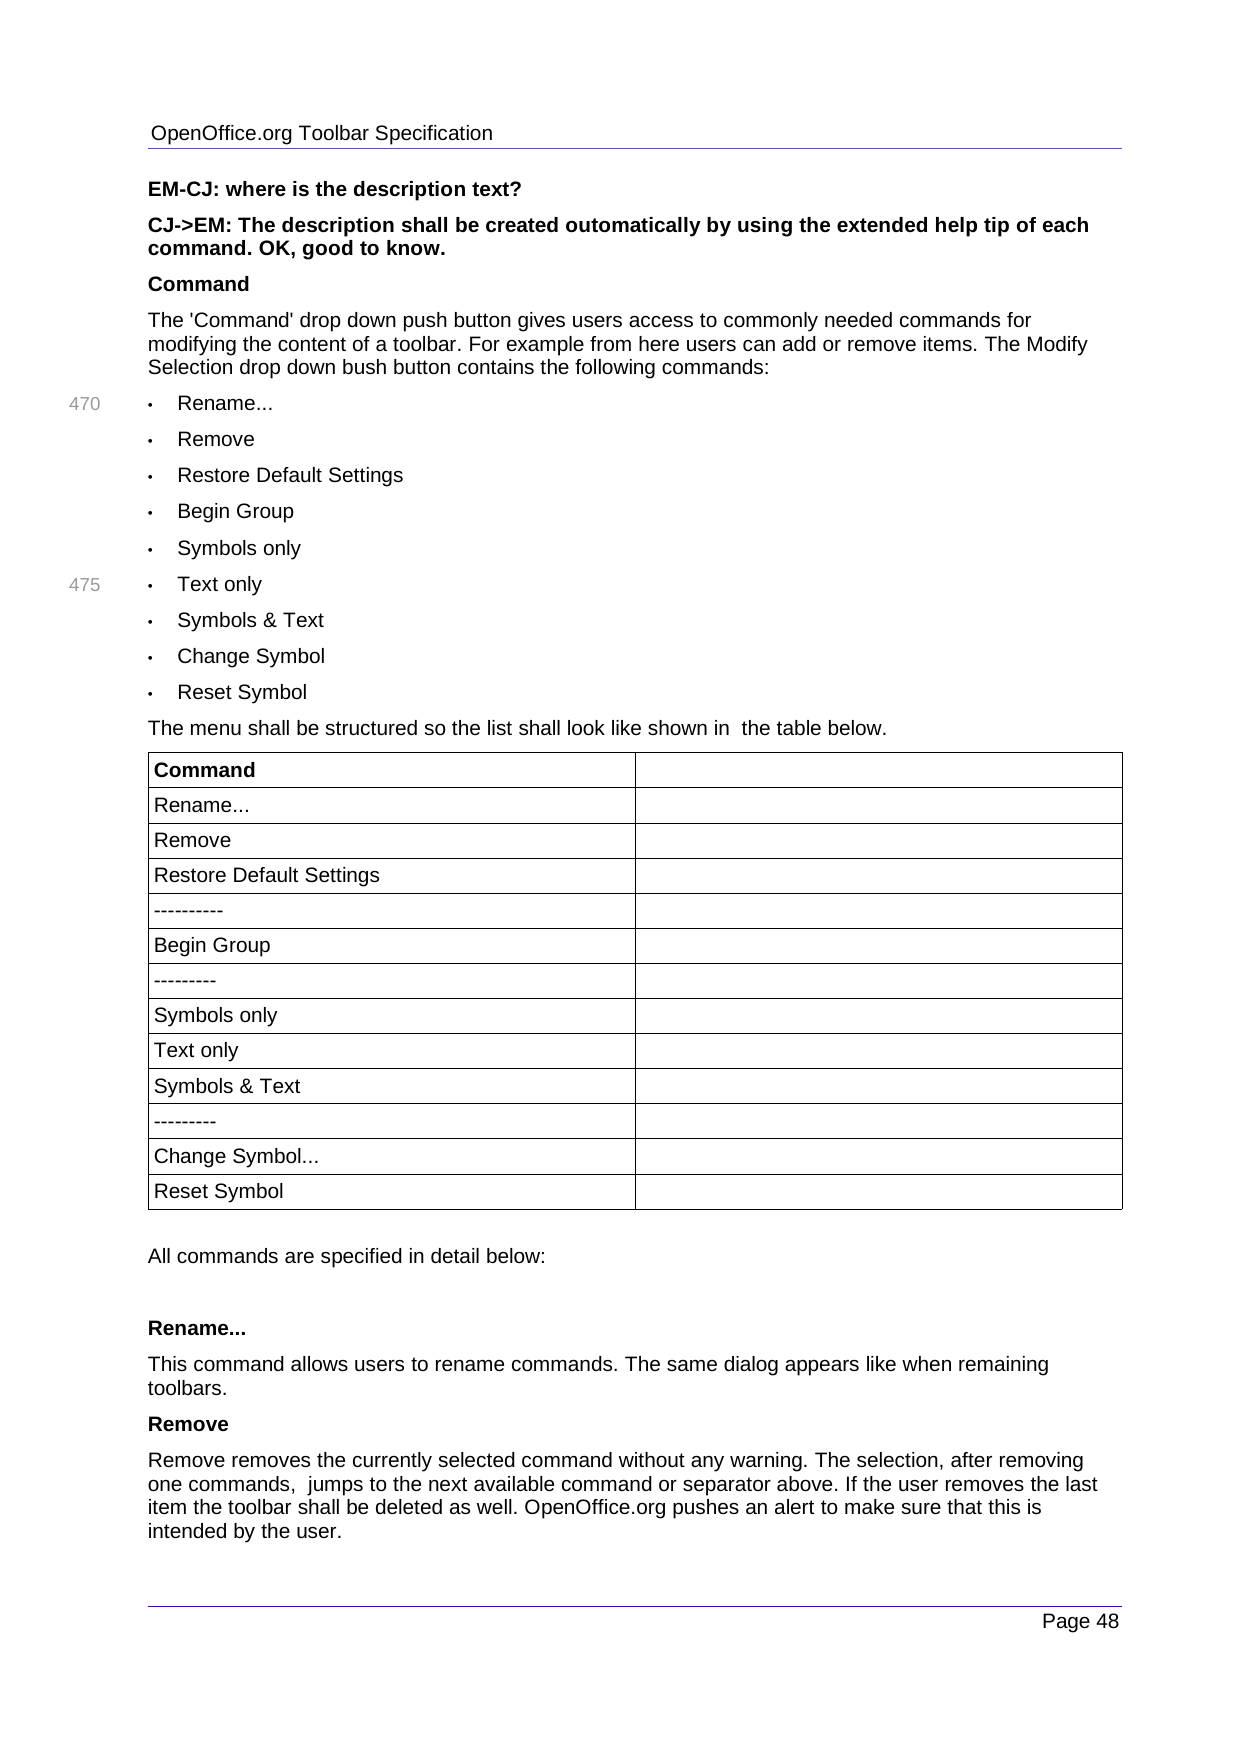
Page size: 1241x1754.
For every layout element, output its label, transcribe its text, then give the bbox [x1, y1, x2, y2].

list Change Symbol [148, 644, 1122, 668]
table_cell --------- [149, 964, 635, 998]
list Symbols & Text [148, 608, 1122, 632]
text All commands are specified in detail below: [148, 1245, 1122, 1268]
table_cell [636, 1139, 1122, 1174]
list Begin Group [148, 500, 1122, 523]
text Remove [148, 1412, 1122, 1436]
table_cell ---------- [149, 894, 635, 928]
table_cell --------- [149, 1104, 635, 1138]
table_cell Reset Symbol [149, 1175, 635, 1209]
text This command allows users to rename commands. The same dialog appears like when remaining toolbars. [148, 1353, 1122, 1400]
table_cell [636, 1104, 1122, 1138]
text CJ->EM: The description shall be created outomatically by using the extended help tip of each command. OK, good to know. [148, 213, 1122, 260]
list Reset Symbol [148, 680, 1122, 704]
text Remove removes the currently selected command without any warning. The selection, after removing one commands, jumps to the next available command or separator above. If the user removes the last item the toolbar shall be deleted as well. OpenOffice.org pushes an alert to make sure that this is intended by the user. [148, 1448, 1122, 1543]
table_cell [636, 1069, 1122, 1103]
table_cell [636, 999, 1122, 1033]
table_cell [636, 1175, 1122, 1209]
table_cell Change Symbol... [149, 1139, 635, 1174]
list Rename... [148, 392, 1122, 415]
list Restore Default Settings [148, 464, 1122, 487]
table_cell Text only [149, 1034, 635, 1068]
table_cell Remove [149, 824, 635, 858]
list Symbols only [148, 536, 1122, 559]
text Command [148, 273, 1122, 296]
table_header [636, 753, 1122, 787]
text Rename... [148, 1317, 1122, 1340]
list Remove [148, 428, 1122, 451]
table_cell [636, 894, 1122, 928]
text The menu shall be structured so the list shall look like shown in the table below. [148, 716, 1122, 740]
table_cell [636, 859, 1122, 893]
text The 'Command' drop down push button gives users access to commonly needed commands for modifying the content of a toolbar. For example from here users can add or remove items. The Modify Selection drop down bush button contains the following commands: [148, 309, 1122, 379]
table_cell [636, 788, 1122, 823]
table_cell [636, 964, 1122, 998]
table_cell Symbols & Text [149, 1069, 635, 1103]
table_cell [636, 1034, 1122, 1068]
table_cell Restore Default Settings [149, 859, 635, 893]
table_cell Symbols only [149, 999, 635, 1033]
table_header Command [149, 753, 635, 787]
table_cell [636, 824, 1122, 858]
table_cell Begin Group [149, 929, 635, 963]
text EM-CJ: where is the description text? [148, 177, 1122, 201]
list Text only [148, 572, 1122, 596]
table_cell Rename... [149, 788, 635, 823]
table_cell [636, 929, 1122, 963]
